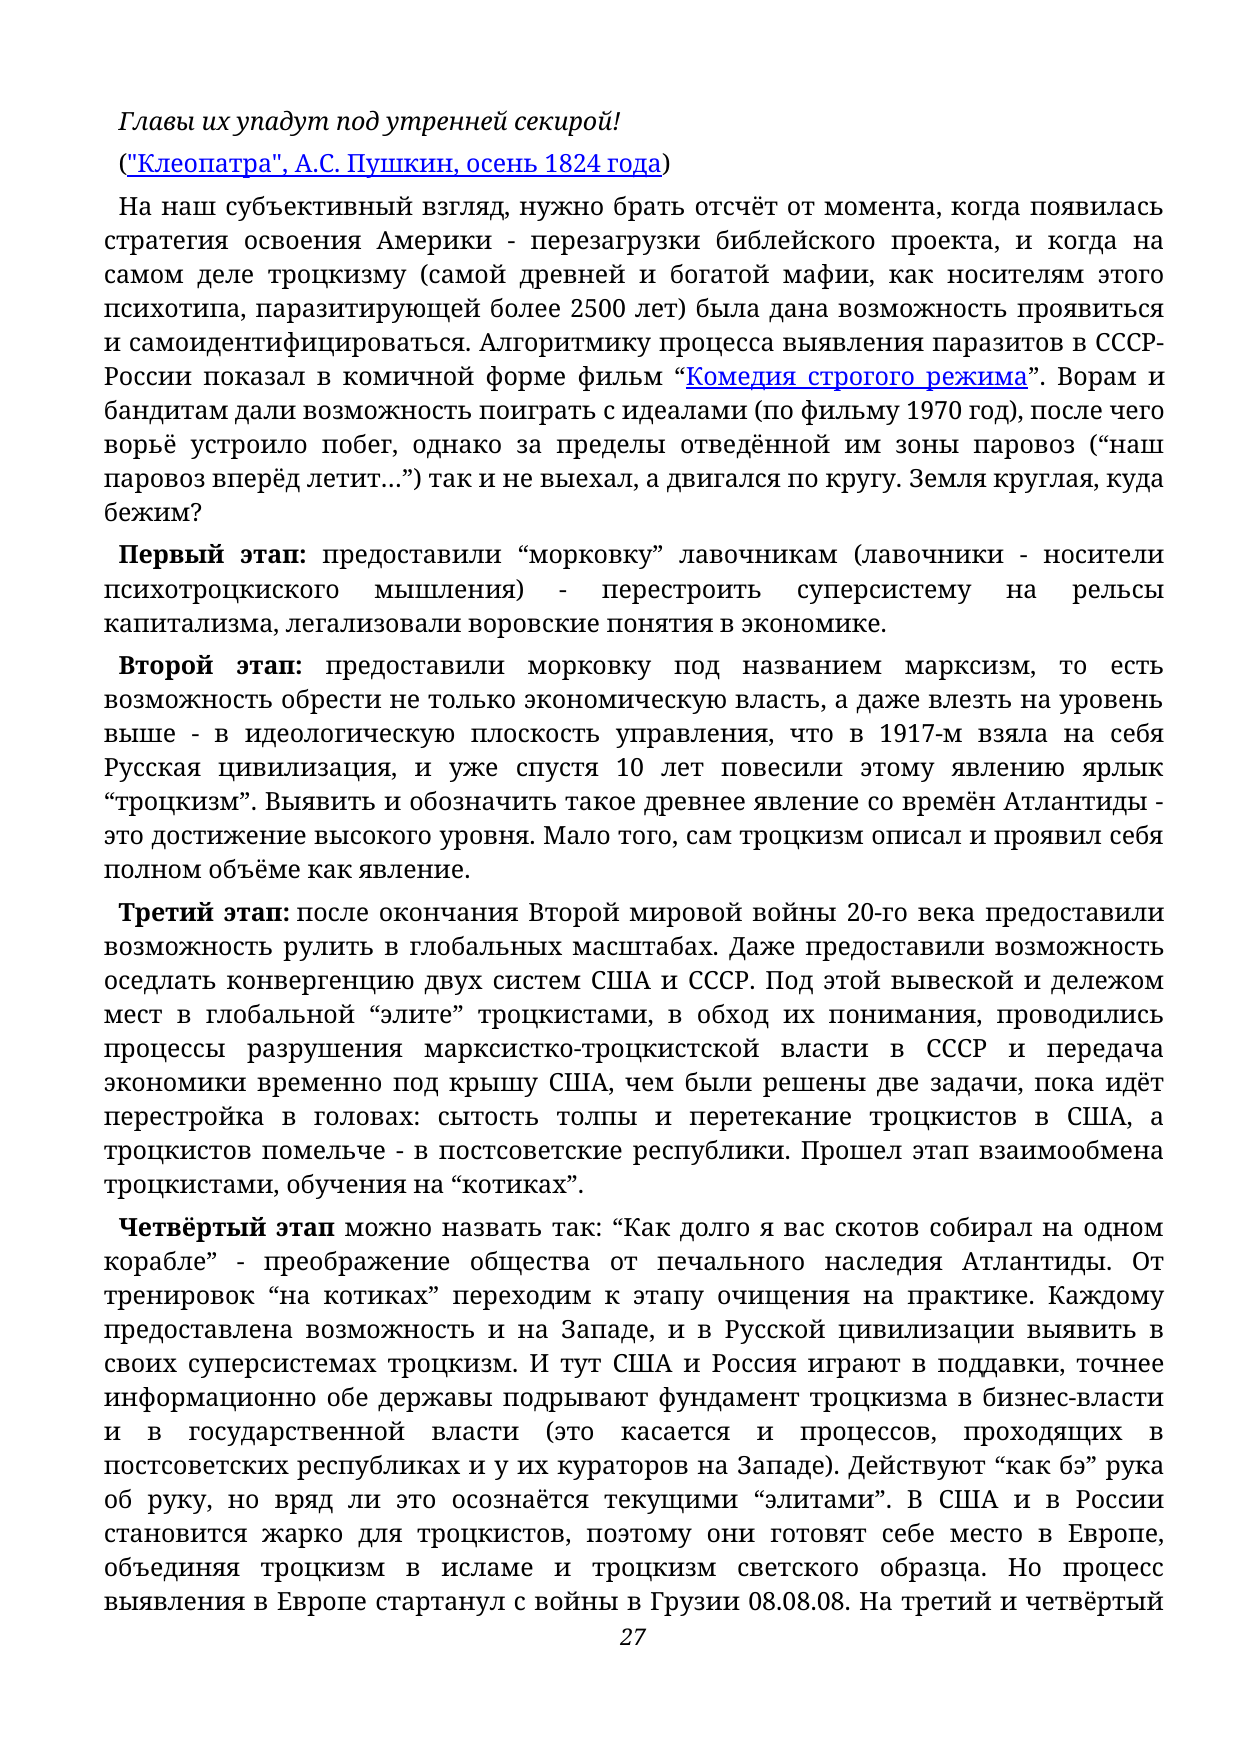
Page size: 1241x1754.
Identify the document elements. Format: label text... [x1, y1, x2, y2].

text Первый этап: предоставили “морковку” лавочникам (лавочники - носители психотроцкиского мышления) - перестроить суперсистему на рельсы капитализма, легализовали воровские понятия в экономике. [103, 537, 1165, 639]
text На наш субъективный взгляд, нужно брать отсчёт от момента, когда появилась стратегия освоения Америки - перезагрузки библейского проекта, и когда на самом деле троцкизму (самой древней и богатой мафии, как носителям этого психотипа, паразитирующей более 2500 лет) была дана возможность проявиться и самоидентифицироваться. Алгоритмику процесса выявления паразитов в СССР-России показал в комичной форме фильм “Комедия строгого режима”. Ворам и бандитам дали возможность поиграть с идеалами (по фильму 1970 год), после чего ворьё устроило побег, однако за пределы отведённой им зоны паровоз (“наш паровоз вперёд летит…”) так и не выехал, а двигался по кругу. Земля круглая, куда бежим? [103, 188, 1165, 529]
text Главы их упадут под утренней секирой! [103, 103, 1165, 137]
text Третий этап: после окончания Второй мировой войны 20-го века предоставили возможность рулить в глобальных масштабах. Даже предоставили возможность оседлать конвергенцию двух систем США и СССР. Под этой вывеской и дележом мест в глобальной “элите” троцкистами, в обход их понимания, проводились процессы разрушения марксистко-троцкистской власти в СССР и передача экономики временно под крышу США, чем были решены две задачи, пока идёт перестройка в головах: сытость толпы и перетекание троцкистов в США, а троцкистов помельче - в постсоветские республики. Прошел этап взаимообмена троцкистами, обучения на “котиках”. [103, 894, 1165, 1201]
text Второй этап: предоставили морковку под названием марксизм, то есть возможность обрести не только экономическую власть, а даже влезть на уровень выше - в идеологическую плоскость управления, что в 1917-м взяла на себя Русская цивилизация, и уже спустя 10 лет повесили этому явлению ярлык “троцкизм”. Выявить и обозначить такое древнее явление со времён Атлантиды - это достижение высокого уровня. Мало того, сам троцкизм описал и проявил себя полном объёме как явление. [103, 648, 1165, 886]
text Четвёртый этап можно назвать так: “Как долго я вас скотов собирал на одном корабле” - преображение общества от печального наследия Атлантиды. От тренировок “на котиках” переходим к этапу очищения на практике. Каждому предоставлена возможность и на Западе, и в Русской цивилизации выявить в своих суперсистемах троцкизм. И тут США и Россия играют в поддавки, точнее информационно обе державы подрывают фундамент троцкизма в бизнес-власти и в государственной власти (это касается и процессов, проходящих в постсоветских республиках и у их кураторов на Западе). Действуют “как бэ” рука об руку, но вряд ли это осознаётся текущими “элитами”. В США и в России становится жарко для троцкистов, поэтому они готовят себе место в Европе, объединяя троцкизм в исламе и троцкизм светского образца. Но процесс выявления в Европе стартанул с войны в Грузии 08.08.08. На третий и четвёртый [103, 1209, 1165, 1618]
text ("Клеопатра", А.С. Пушкин, осень 1824 года) [103, 146, 1165, 180]
